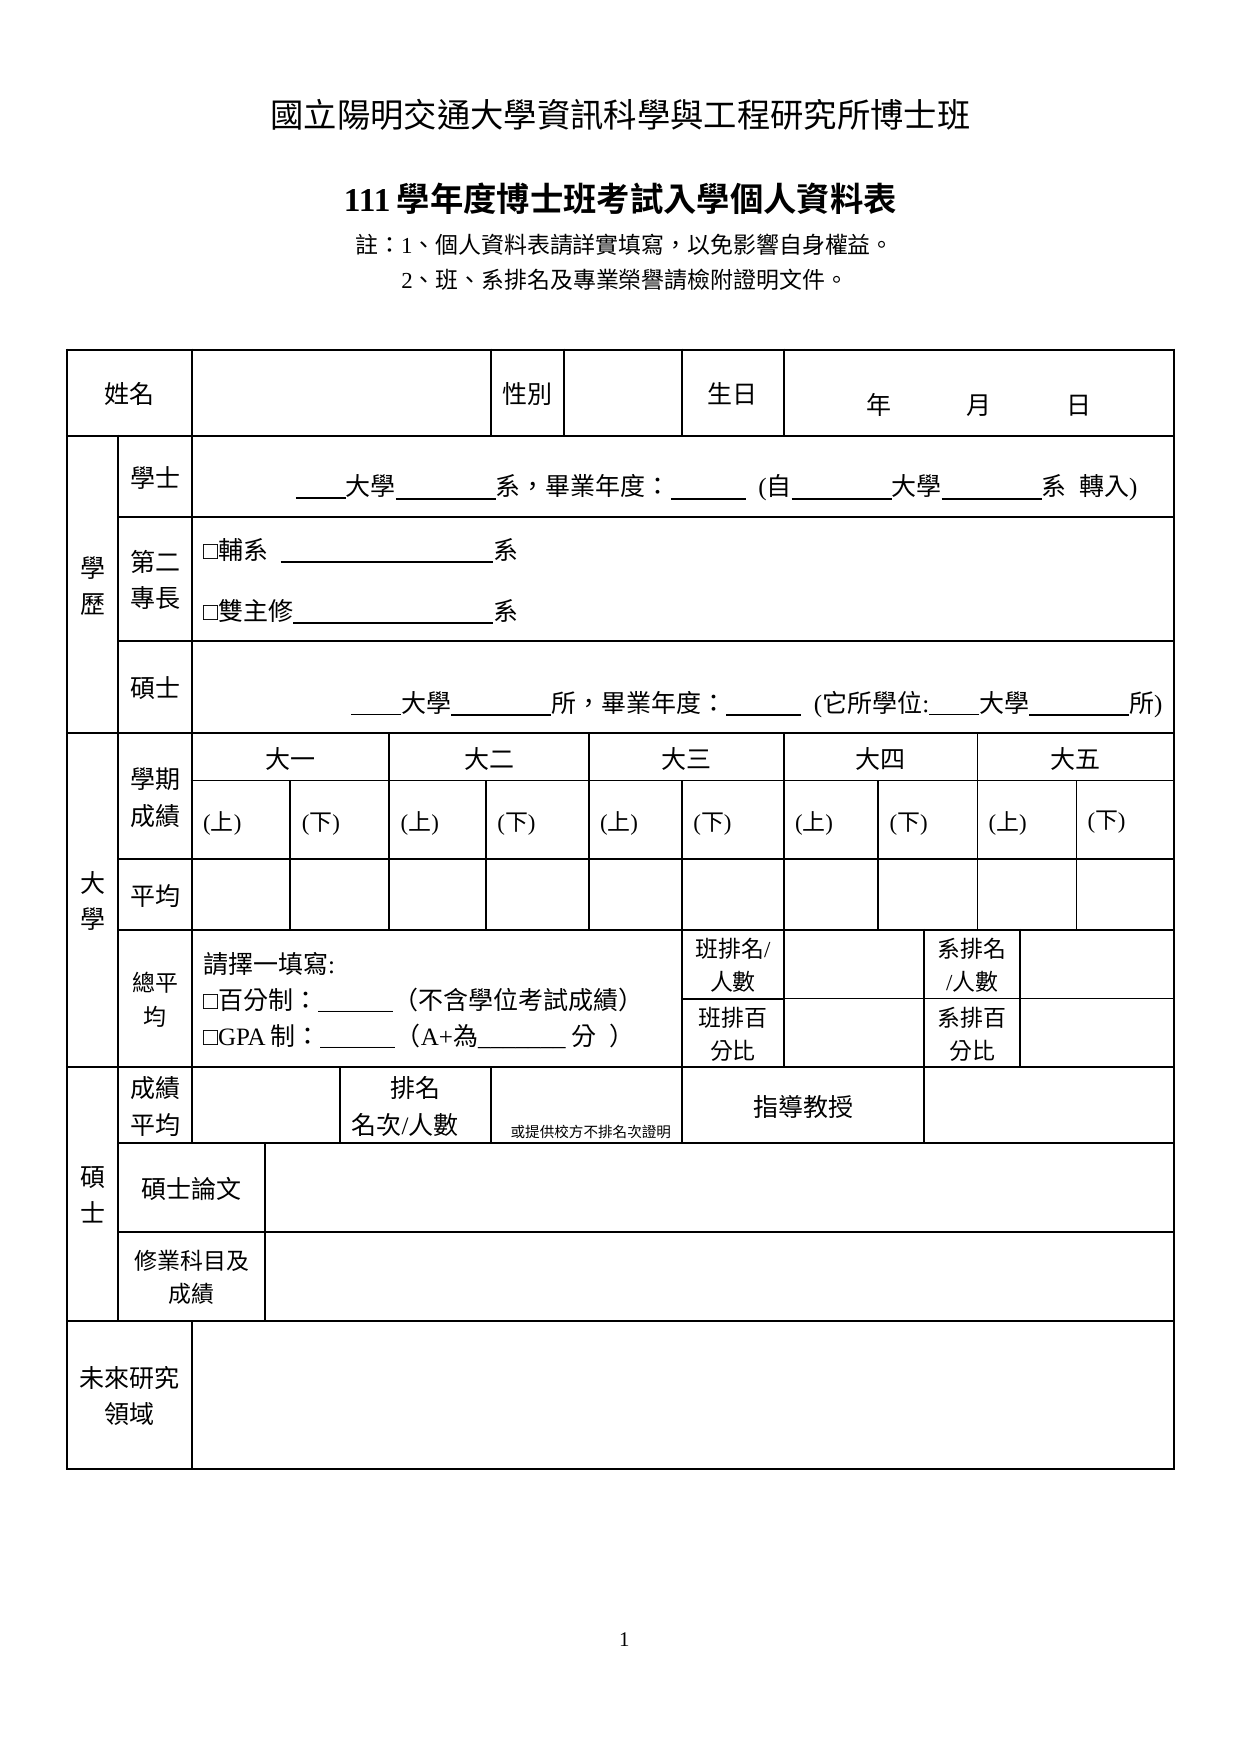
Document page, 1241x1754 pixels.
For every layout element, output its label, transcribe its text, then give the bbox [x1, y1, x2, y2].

table_cell [1021, 999, 1173, 1066]
table_header 年 月 日 [785, 351, 1173, 434]
table_cell 系排名 /人數 [925, 931, 1019, 997]
table_cell (下) [1077, 781, 1173, 858]
text 國立陽明交通大學資訊科學與工程研究所博士班 [118, 89, 1122, 166]
table_cell (上) [590, 781, 681, 858]
text 2、班、系排名及專業榮譽請檢附證明文件。 [99, 261, 1149, 295]
table_cell [785, 931, 923, 997]
table_cell 修業科目及成績 [119, 1233, 264, 1320]
table_cell (上) [785, 781, 877, 858]
table_cell □輔系 系 □雙主修 系 [193, 518, 1173, 640]
table_cell 平均 [119, 860, 191, 929]
table_cell 班排百分比 [683, 1000, 783, 1066]
table_cell [266, 1233, 1173, 1320]
table_cell [785, 860, 877, 929]
table_cell 大學 系，畢業年度： (自 大學 系 轉入) [193, 437, 1173, 516]
table_cell 總平均 [119, 931, 191, 1066]
table_cell (下) [487, 781, 588, 858]
table_cell [978, 860, 1076, 929]
table_cell [487, 860, 588, 929]
text 註：1、個人資料表請詳實填寫，以免影響自身權益。 [118, 220, 1122, 261]
table_cell 班排名/人數 [683, 931, 783, 997]
table_cell (下) [879, 781, 977, 858]
table_cell [291, 860, 388, 929]
table_cell 請擇一填寫: □百分制：＿＿＿（不含學位考試成績） □GPA制：＿＿＿（A+為_______ 分 ） [193, 931, 681, 1066]
table_cell 未來研究 領域 [68, 1322, 191, 1468]
table_cell 學歷 [68, 437, 117, 732]
table_cell [785, 999, 923, 1066]
table_cell [590, 860, 681, 929]
table_header [193, 351, 490, 434]
table_cell 碩士 [68, 1068, 117, 1320]
table_cell 學期成績 [119, 734, 191, 858]
table_cell 指導教授 [683, 1068, 923, 1142]
table_cell (下) [683, 781, 783, 858]
table_cell [879, 860, 977, 929]
table_cell [193, 1322, 1173, 1468]
table_cell (上) [193, 781, 289, 858]
table_cell 系排百分比 [925, 999, 1019, 1066]
table_header 性別 [492, 351, 563, 434]
table_cell 大四 [785, 734, 977, 780]
table_cell [683, 860, 783, 929]
table_cell 碩士 [119, 642, 191, 732]
table_cell 大五 [978, 734, 1173, 780]
table_cell [1021, 931, 1173, 997]
table_header 姓名 [68, 351, 191, 434]
table_cell [193, 860, 289, 929]
table_cell 大學 [68, 734, 117, 1066]
table_cell 學士 [119, 437, 191, 516]
table_cell 第二專長 [119, 518, 191, 640]
table_cell 大二 [390, 734, 588, 780]
table_cell [266, 1144, 1173, 1231]
table_header [565, 351, 681, 434]
table_cell [1077, 860, 1173, 929]
table_cell 碩士論文 [119, 1144, 264, 1231]
table_cell [390, 860, 485, 929]
table_cell (下) [291, 781, 388, 858]
text 111學年度博士班考試入學個人資料表 [118, 178, 1122, 220]
table_cell 大一 [193, 734, 388, 780]
table_cell 大三 [590, 734, 783, 780]
table_cell 排名 名次/人數 [341, 1068, 490, 1142]
table_cell [925, 1068, 1173, 1142]
table_header 生日 [683, 351, 783, 434]
table_cell (上) [978, 781, 1076, 858]
table_cell 大學 所，畢業年度： (它所學位: 大學 所) [193, 642, 1173, 732]
table_cell 或提供校方不排名次證明 [492, 1068, 681, 1142]
table_cell 成績平均 [119, 1068, 191, 1142]
table_cell (上) [390, 781, 485, 858]
table_cell [193, 1068, 339, 1142]
